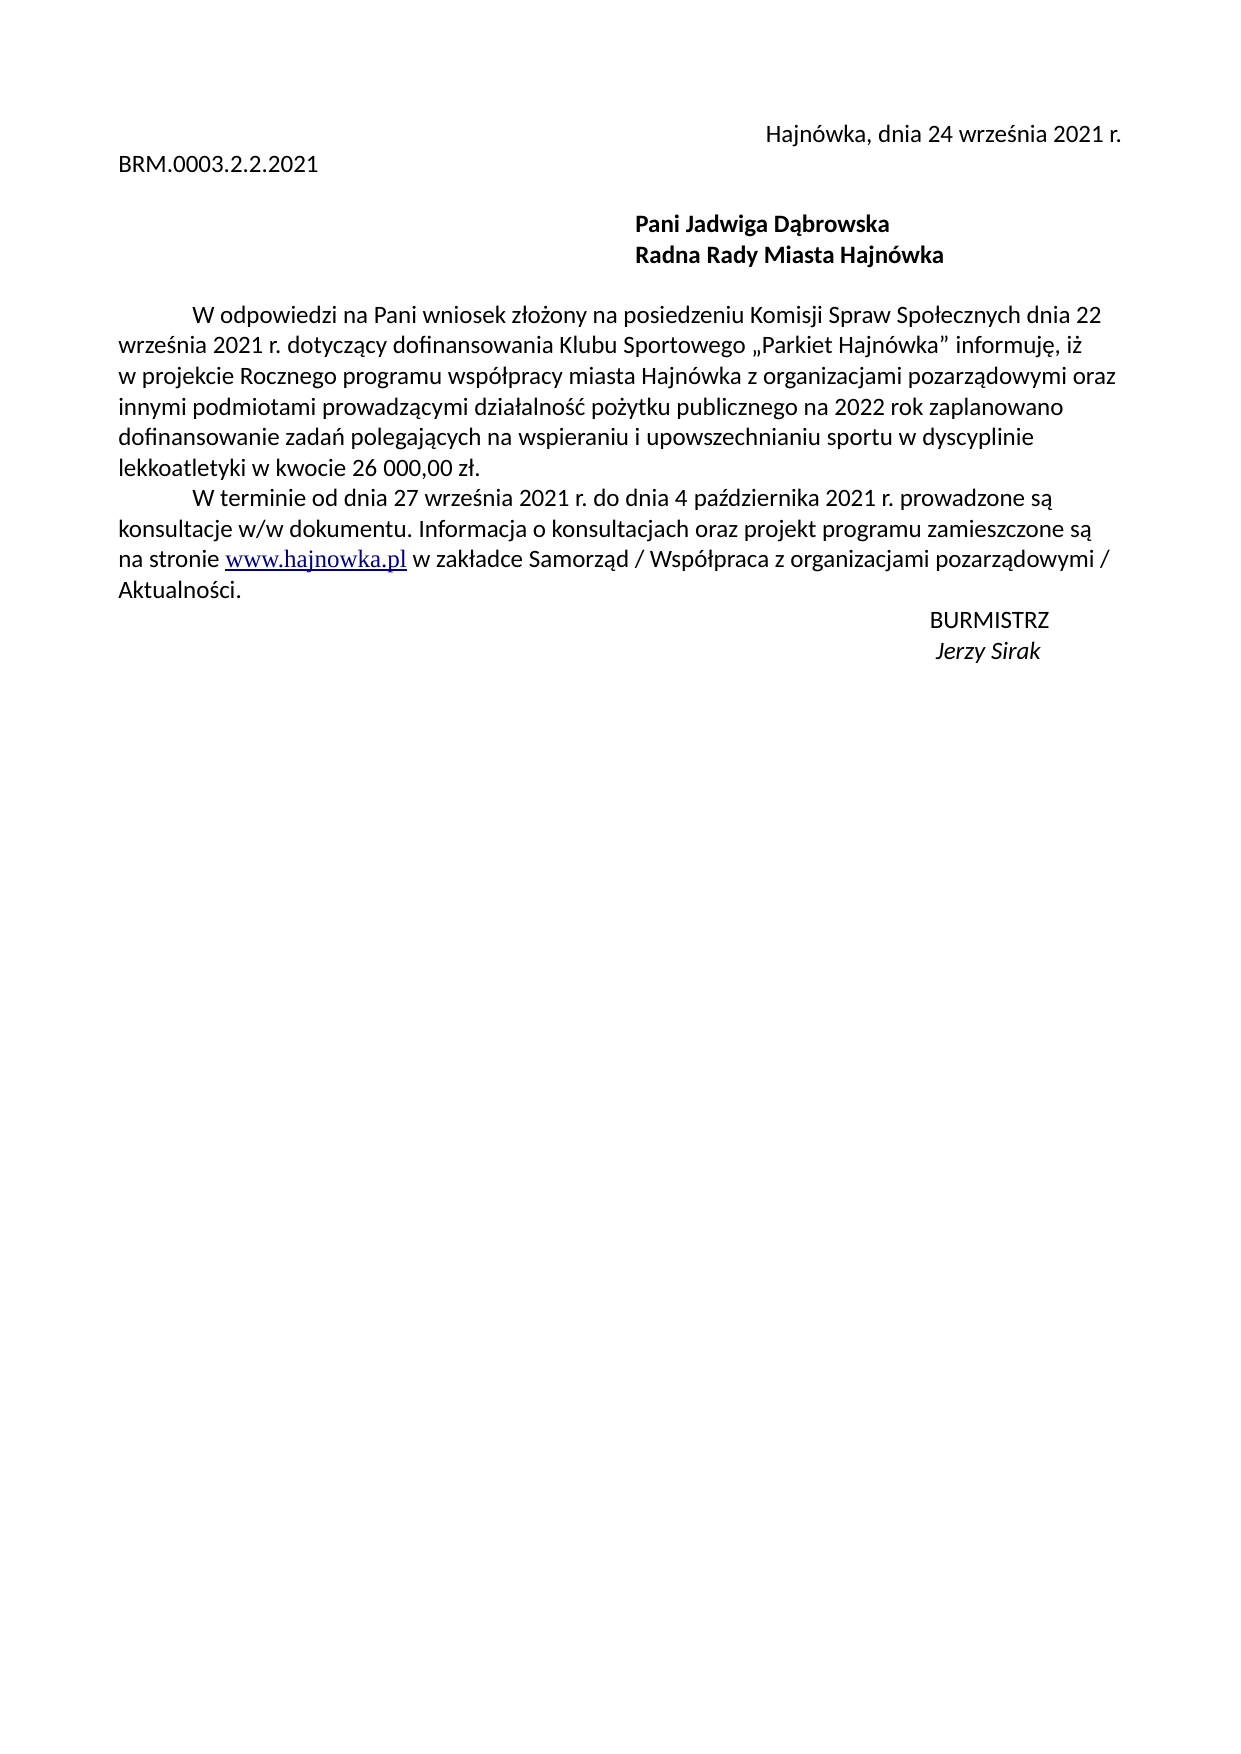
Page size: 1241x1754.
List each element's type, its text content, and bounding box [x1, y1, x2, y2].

text BURMISTRZ [857, 604, 1122, 635]
text Radna Rady Miasta Hajnówka [118, 239, 1122, 270]
text Pani Jadwiga Dąbrowska [118, 209, 1122, 239]
text W terminie od dnia 27 września 2021 r. do dnia 4 października 2021 r. prowadzone są konsultacje w/w dokumentu. Informacja o konsultacjach oraz projekt programu zamieszczone są na stronie www.hajnowka.pl w zakładce Samorząd / Współpraca z organizacjami pozarządowymi / Aktualności. [118, 482, 1122, 604]
text Hajnówka, dnia 24 września 2021 r. [118, 118, 1122, 149]
text W odpowiedzi na Pani wniosek złożony na posiedzeniu Komisji Spraw Społecznych dnia 22 września 2021 r. dotyczący dofinansowania Klubu Sportowego „Parkiet Hajnówka” informuję, iż w projekcie Rocznego programu współpracy miasta Hajnówka z organizacjami pozarządowymi oraz innymi podmiotami prowadzącymi działalność pożytku publicznego na 2022 rok zaplanowano dofinansowanie zadań polegających na wspieraniu i upowszechnianiu sportu w dyscyplinie lekkoatletyki w kwocie 26 000,00 zł. [118, 299, 1122, 482]
text Jerzy Sirak [857, 635, 1122, 665]
text BRM.0003.2.2.2021 [118, 149, 1122, 179]
